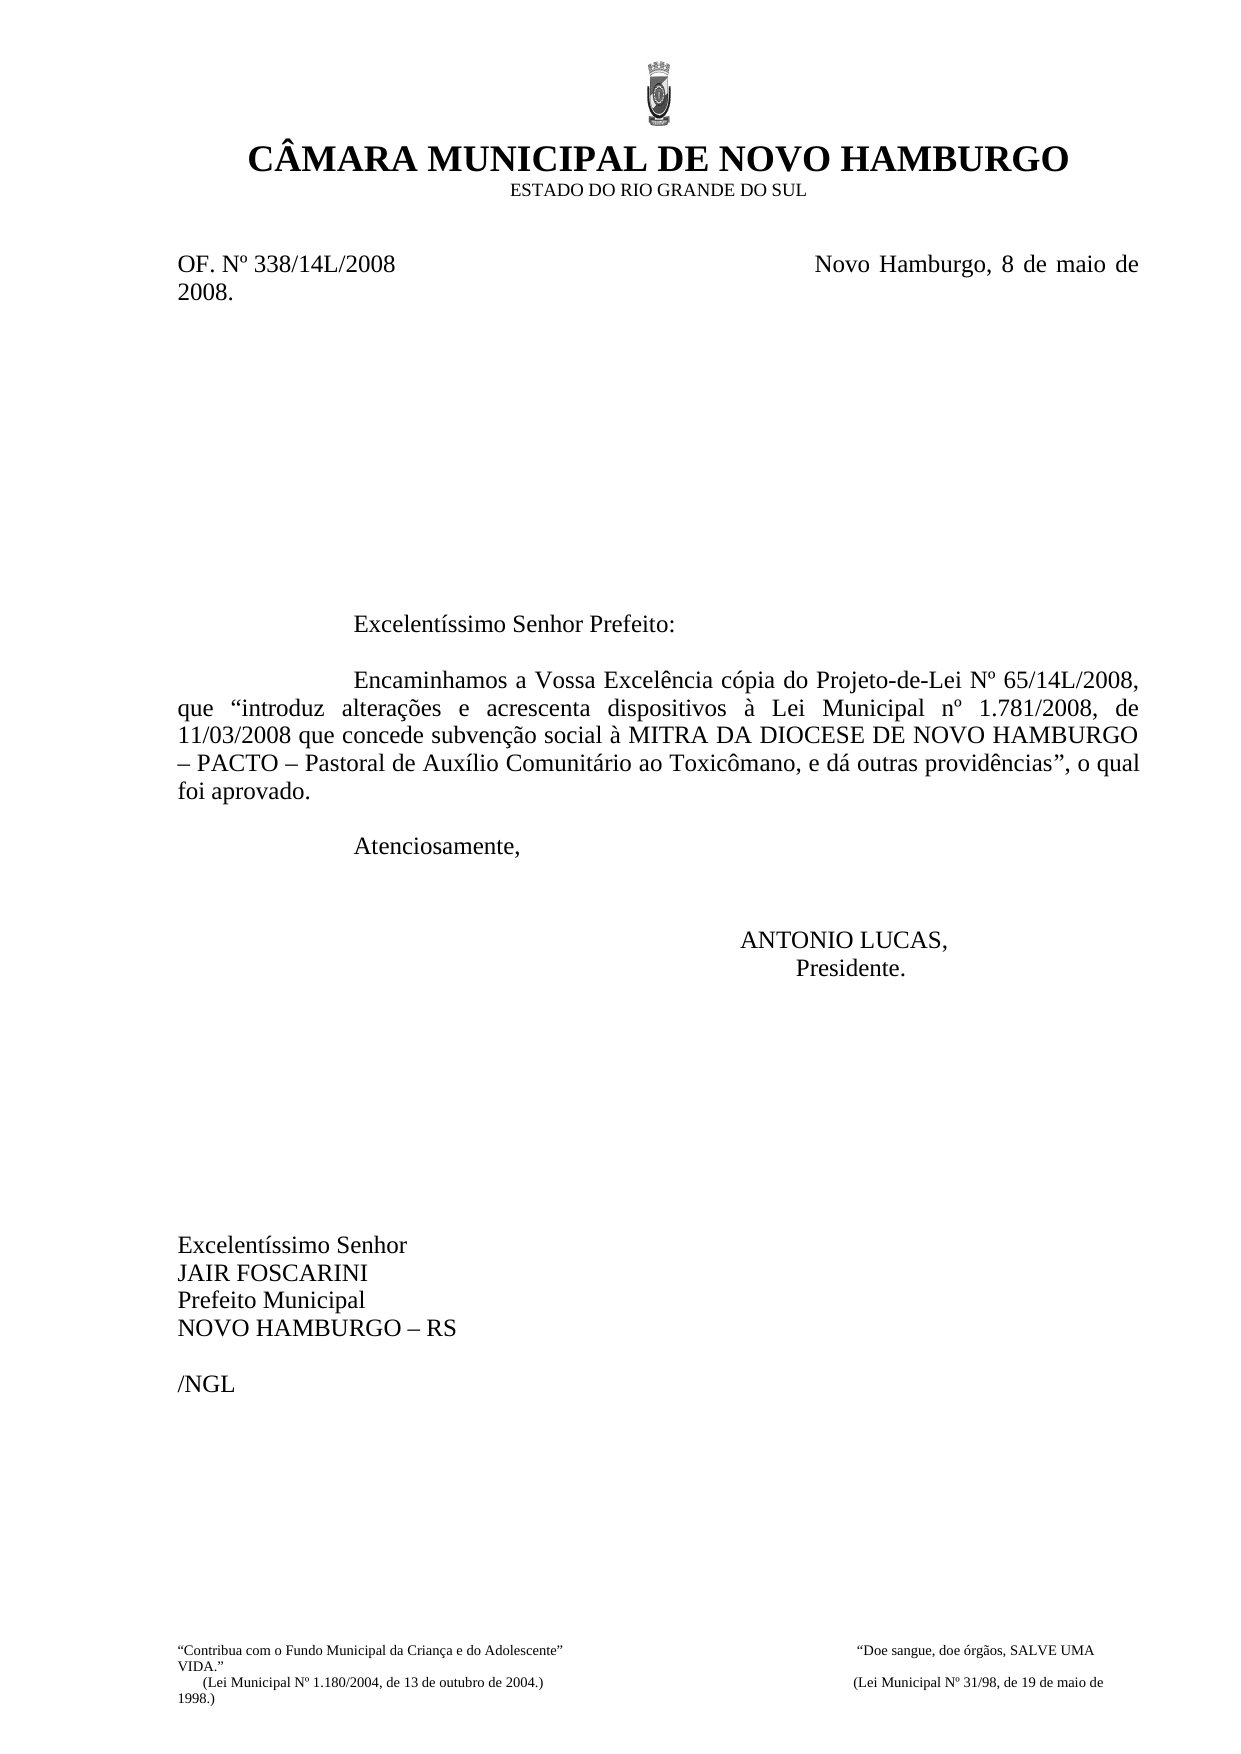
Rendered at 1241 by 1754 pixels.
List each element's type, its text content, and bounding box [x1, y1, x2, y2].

text NOVO HAMBURGO – RS [177, 1314, 1140, 1342]
text Encaminhamos a Vossa Excelência cópia do Projeto-de-Lei Nº 65/14L/2008, que “introduz alterações e acrescenta dispositivos à Lei Municipal nº 1.781/2008, de 11/03/2008 que concede subvenção social à MITRA DA DIOCESE DE NOVO HAMBURGO – PACTO – Pastoral de Auxílio Comunitário ao Toxicômano, e dá outras providências”, o qual foi aprovado. [177, 666, 1140, 804]
text JAIR FOSCARINI [177, 1259, 1140, 1287]
text Presidente. [177, 954, 1140, 982]
text Prefeito Municipal [177, 1287, 1140, 1314]
text /NGL [177, 1370, 1140, 1397]
text Excelentíssimo Senhor [177, 1231, 1140, 1259]
text ANTONIO LUCAS, [177, 926, 1140, 954]
text Atenciosamente, [177, 832, 1140, 860]
text Excelentíssimo Senhor Prefeito: [177, 611, 1140, 638]
text OF. Nº 338/14L/2008 Novo Hamburgo, 8 de maio de 2008. [177, 250, 1140, 333]
